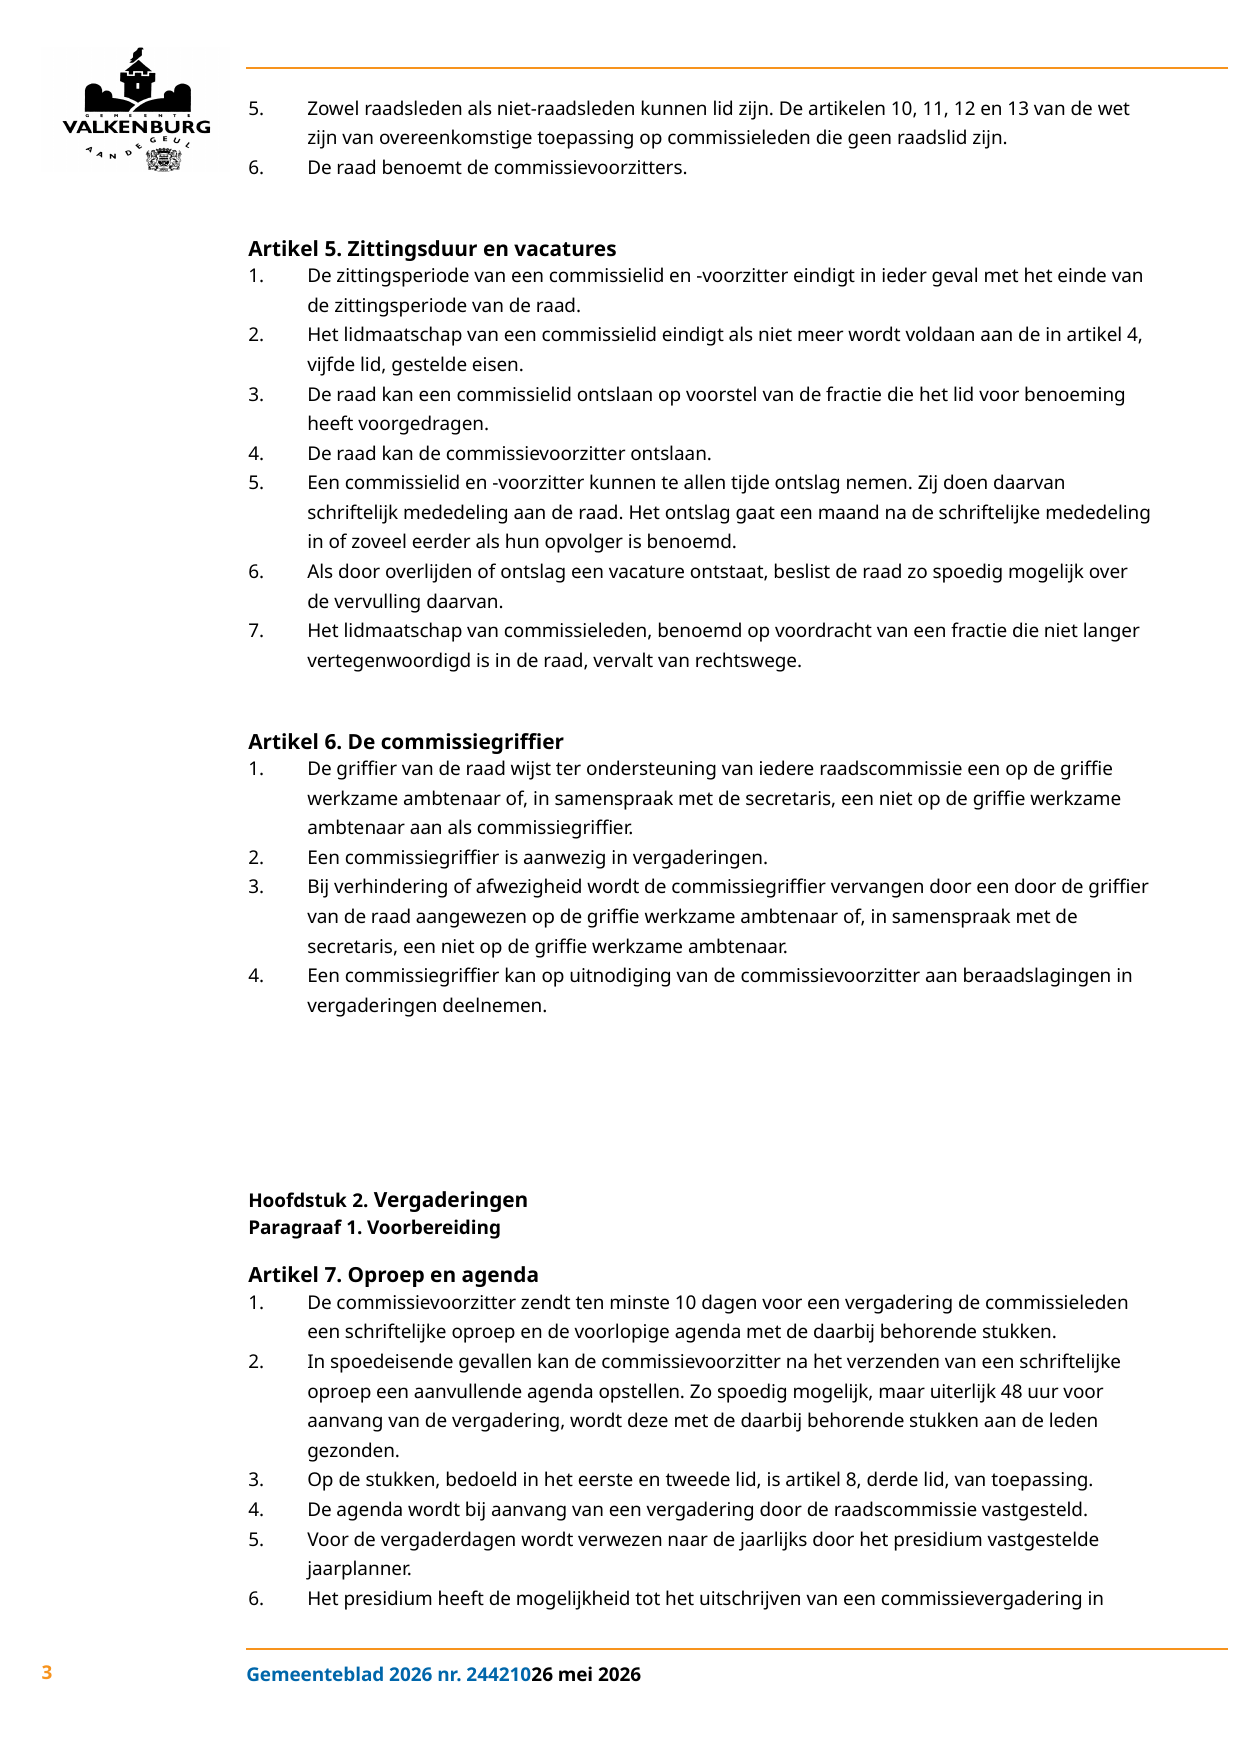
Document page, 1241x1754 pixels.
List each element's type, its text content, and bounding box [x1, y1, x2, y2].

list Op de stukken, bedoeld in het eerste en tweede lid, is artikel 8, derde lid, van toepassing. [248, 1467, 1152, 1492]
list Zowel raadsleden als niet-raadsleden kunnen lid zijn. De artikelen 10, 11, 12 en 13 van de wet zijn van overeenkomstige toepassing op commissieleden die geen raadslid zijn. [248, 95, 1152, 150]
text Artikel 6. De commissiegriffier [248, 727, 1152, 755]
list Een commissiegriffier kan op uitnodiging van de commissievoorzitter aan beraadslagingen in vergaderingen deelnemen. [248, 962, 1152, 1018]
list Voor de vergaderdagen wordt verwezen naar de jaarlijks door het presidium vastgestelde jaarplanner. [248, 1526, 1152, 1581]
list Bij verhindering of afwezigheid wordt de commissiegriffier vervangen door een door de griffier van de raad aangewezen op de griffie werkzame ambtenaar of, in samenspraak met de secretaris, een niet op de griffie werkzame ambtenaar. [248, 874, 1152, 959]
list De raad benoemt de commissievoorzitters. [248, 154, 1152, 180]
list In spoedeisende gevallen kan de commissievoorzitter na het verzenden van een schriftelijke oproep een aanvullende agenda opstellen. Zo spoedig mogelijk, maar uiterlijk 48 uur voor aanvang van de vergadering, wordt deze met de daarbij behorende stukken aan de leden gezonden. [248, 1348, 1152, 1463]
text Paragraaf 1. Voorbereiding [248, 1214, 1152, 1240]
text Hoofdstuk 2. Vergaderingen [248, 1186, 1152, 1214]
list De commissievoorzitter zendt ten minste 10 dagen voor een vergadering de commissieleden een schriftelijke oproep en de voorlopige agenda met de daarbij behorende stukken. [248, 1289, 1152, 1344]
list De raad kan de commissievoorzitter ontslaan. [248, 440, 1152, 466]
text Artikel 7. Oproep en agenda [248, 1261, 1152, 1289]
picture [41, 47, 231, 172]
list De zittingsperiode van een commissielid en -voorzitter eindigt in ieder geval met het einde van de zittingsperiode van de raad. [248, 262, 1152, 318]
text Artikel 5. Zittingsduur en vacatures [248, 234, 1152, 262]
list Het lidmaatschap van commissieleden, benoemd op voordracht van een fractie die niet langer vertegenwoordigd is in de raad, vervalt van rechtswege. [248, 617, 1152, 673]
list Een commissiegriffier is aanwezig in vergaderingen. [248, 844, 1152, 870]
list Het presidium heeft de mogelijkheid tot het uitschrijven van een commissievergadering in [248, 1585, 1152, 1611]
list De agenda wordt bij aanvang van een vergadering door de raadscommissie vastgesteld. [248, 1496, 1152, 1522]
list De raad kan een commissielid ontslaan op voorstel van de fractie die het lid voor benoeming heeft voorgedragen. [248, 381, 1152, 436]
list Een commissielid en -voorzitter kunnen te allen tijde ontslag nemen. Zij doen daarvan schriftelijk mededeling aan de raad. Het ontslag gaat een maand na de schriftelijke mededeling in of zoveel eerder als hun opvolger is benoemd. [248, 469, 1152, 554]
list Het lidmaatschap van een commissielid eindigt als niet meer wordt voldaan aan de in artikel 4, vijfde lid, gestelde eisen. [248, 322, 1152, 377]
list Als door overlijden of ontslag een vacature ontstaat, beslist de raad zo spoedig mogelijk over de vervulling daarvan. [248, 558, 1152, 613]
list De griffier van de raad wijst ter ondersteuning van iedere raadscommissie een op de griffie werkzame ambtenaar of, in samenspraak met de secretaris, een niet op de griffie werkzame ambtenaar aan als commissiegriffier. [248, 755, 1152, 840]
